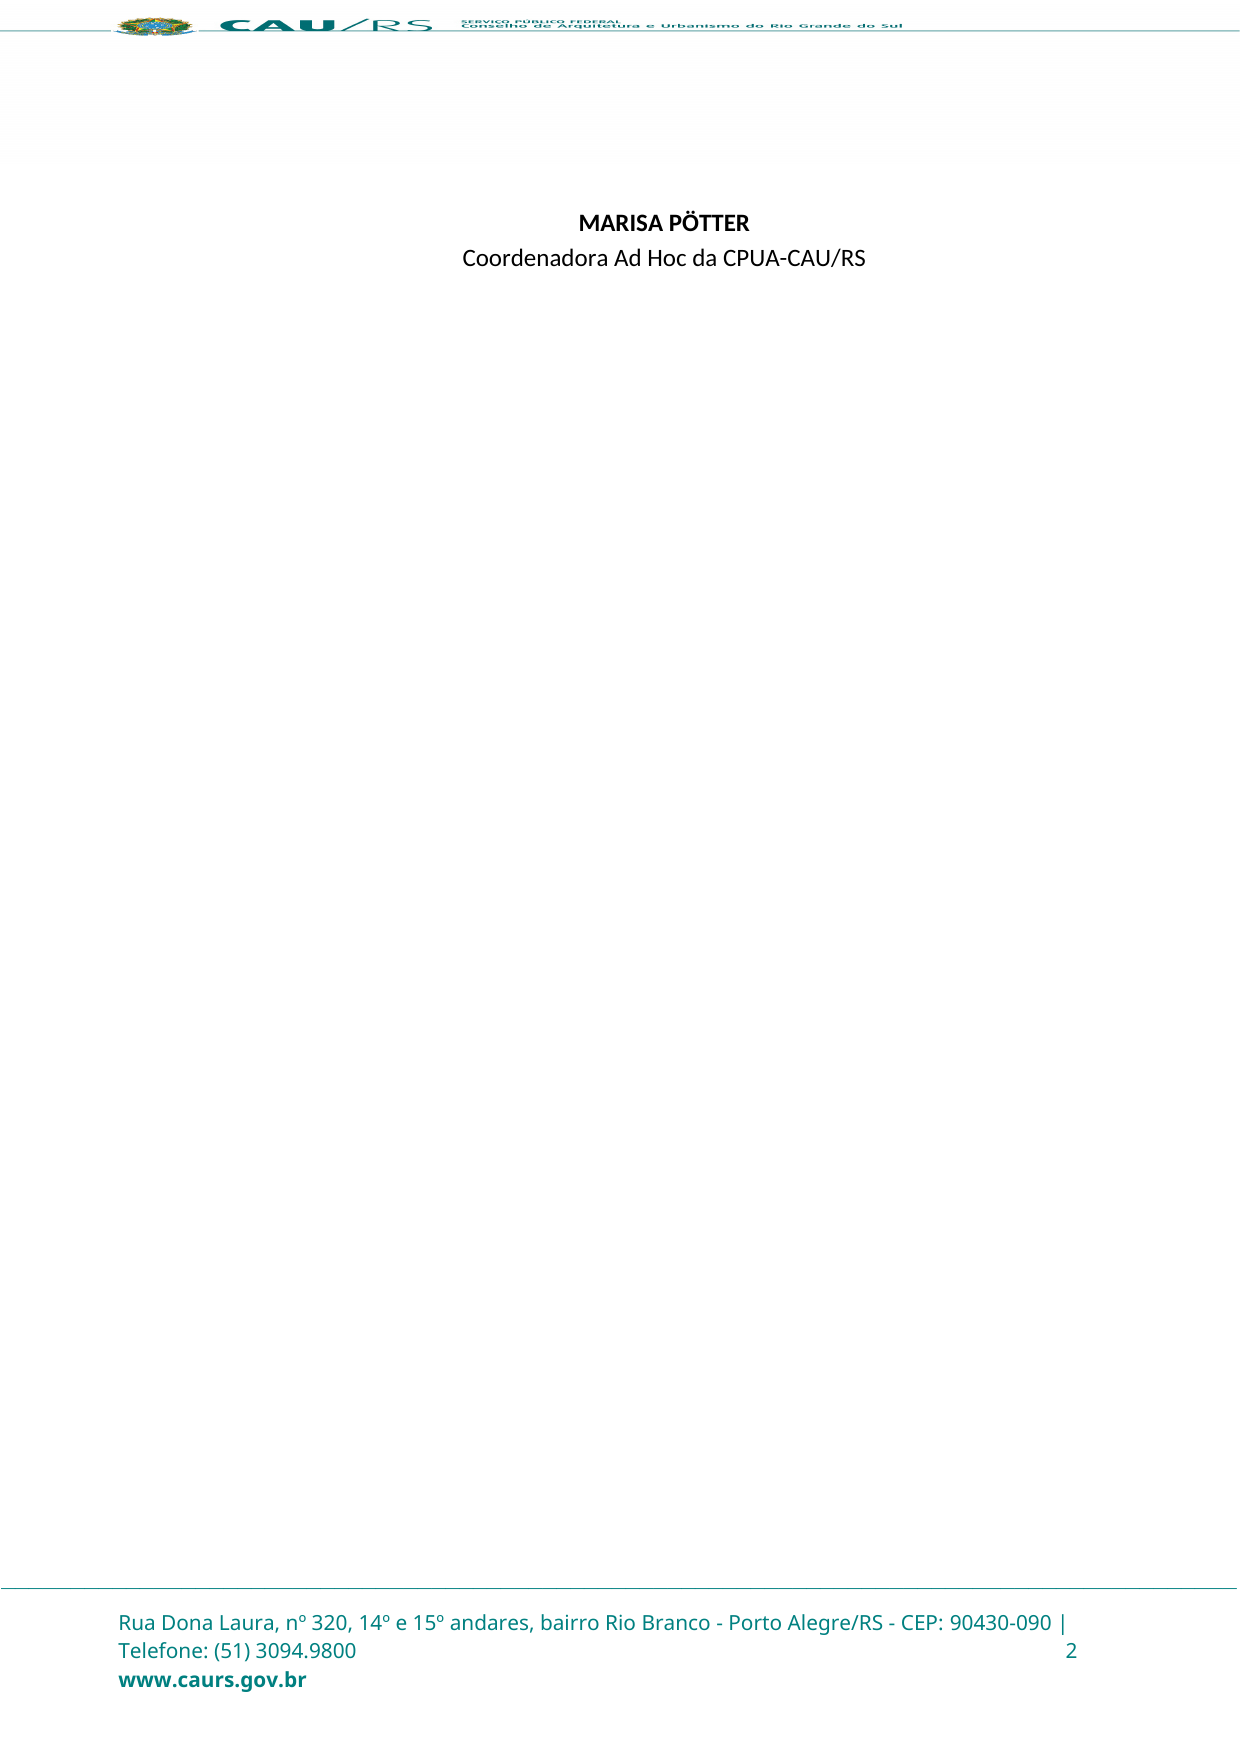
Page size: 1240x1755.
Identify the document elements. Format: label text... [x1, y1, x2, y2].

text MARISA PÖTTER [177, 207, 1151, 237]
text Coordenadora Ad Hoc da CPUA-CAU/RS [177, 242, 1151, 272]
